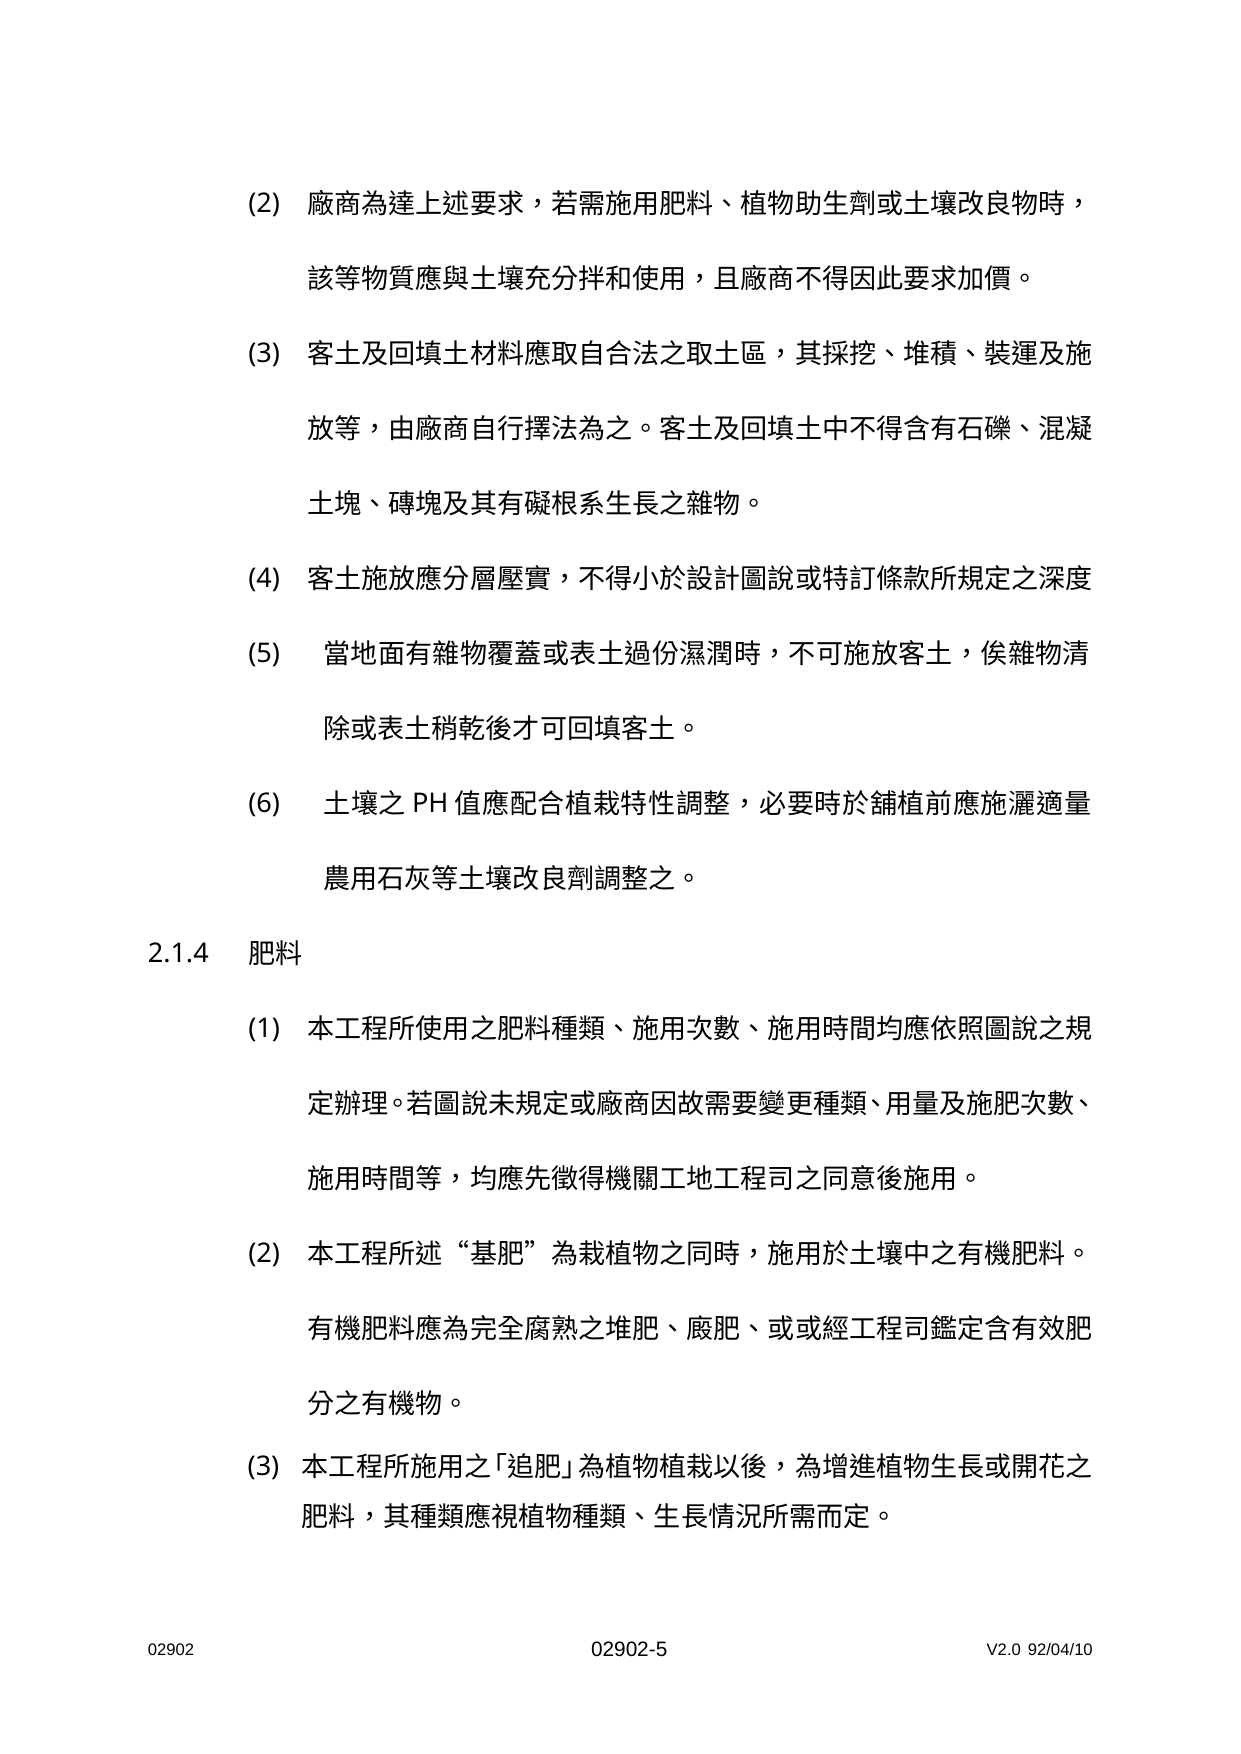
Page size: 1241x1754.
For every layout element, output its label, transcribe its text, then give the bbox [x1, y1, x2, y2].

text (4) 客土施放應分層壓實，不得小於設計圖說或特訂條款所規定之深度。 [248, 539, 1092, 614]
text (3) 客土及回填土材料應取自合法之取土區，其採挖、堆積、裝運及施放等，由廠商自行擇法為之。客土及回填土中不得含有石礫、混凝土塊、磚塊及其有礙根系生長之雜物。 [248, 314, 1092, 539]
text 2.1.4 肥料 [148, 914, 1092, 989]
text (3) 本工程所施用之「追肥」為植物植栽以後，為增進植物生長或開花之肥料，其種類應視植物種類、生長情況所需而定。 [247, 1439, 1092, 1539]
text (1) 本工程所使用之肥料種類、施用次數、施用時間均應依照圖說之規定辦理。若圖說未規定或廠商因故需要變更種類、用量及施肥次數、施用時間等，均應先徵得機關工地工程司之同意後施用。 [248, 989, 1092, 1214]
text (2) 廠商為達上述要求，若需施用肥料、植物助生劑或土壤改良物時，該等物質應與土壤充分拌和使用，且廠商不得因此要求加價。 [248, 164, 1092, 314]
list 土壤之PH值應配合植栽特性調整，必要時於舖植前應施灑適量農用石灰等土壤改良劑調整之。 [248, 764, 1092, 914]
list 當地面有雜物覆蓋或表土過份濕潤時，不可施放客土，俟雜物清除或表土稍乾後才可回填客土。 [248, 614, 1092, 764]
text (2) 本工程所述“基肥”為栽植物之同時，施用於土壤中之有機肥料。有機肥料應為完全腐熟之堆肥、廄肥、或或經工程司鑑定含有效肥分之有機物。 [248, 1214, 1092, 1439]
